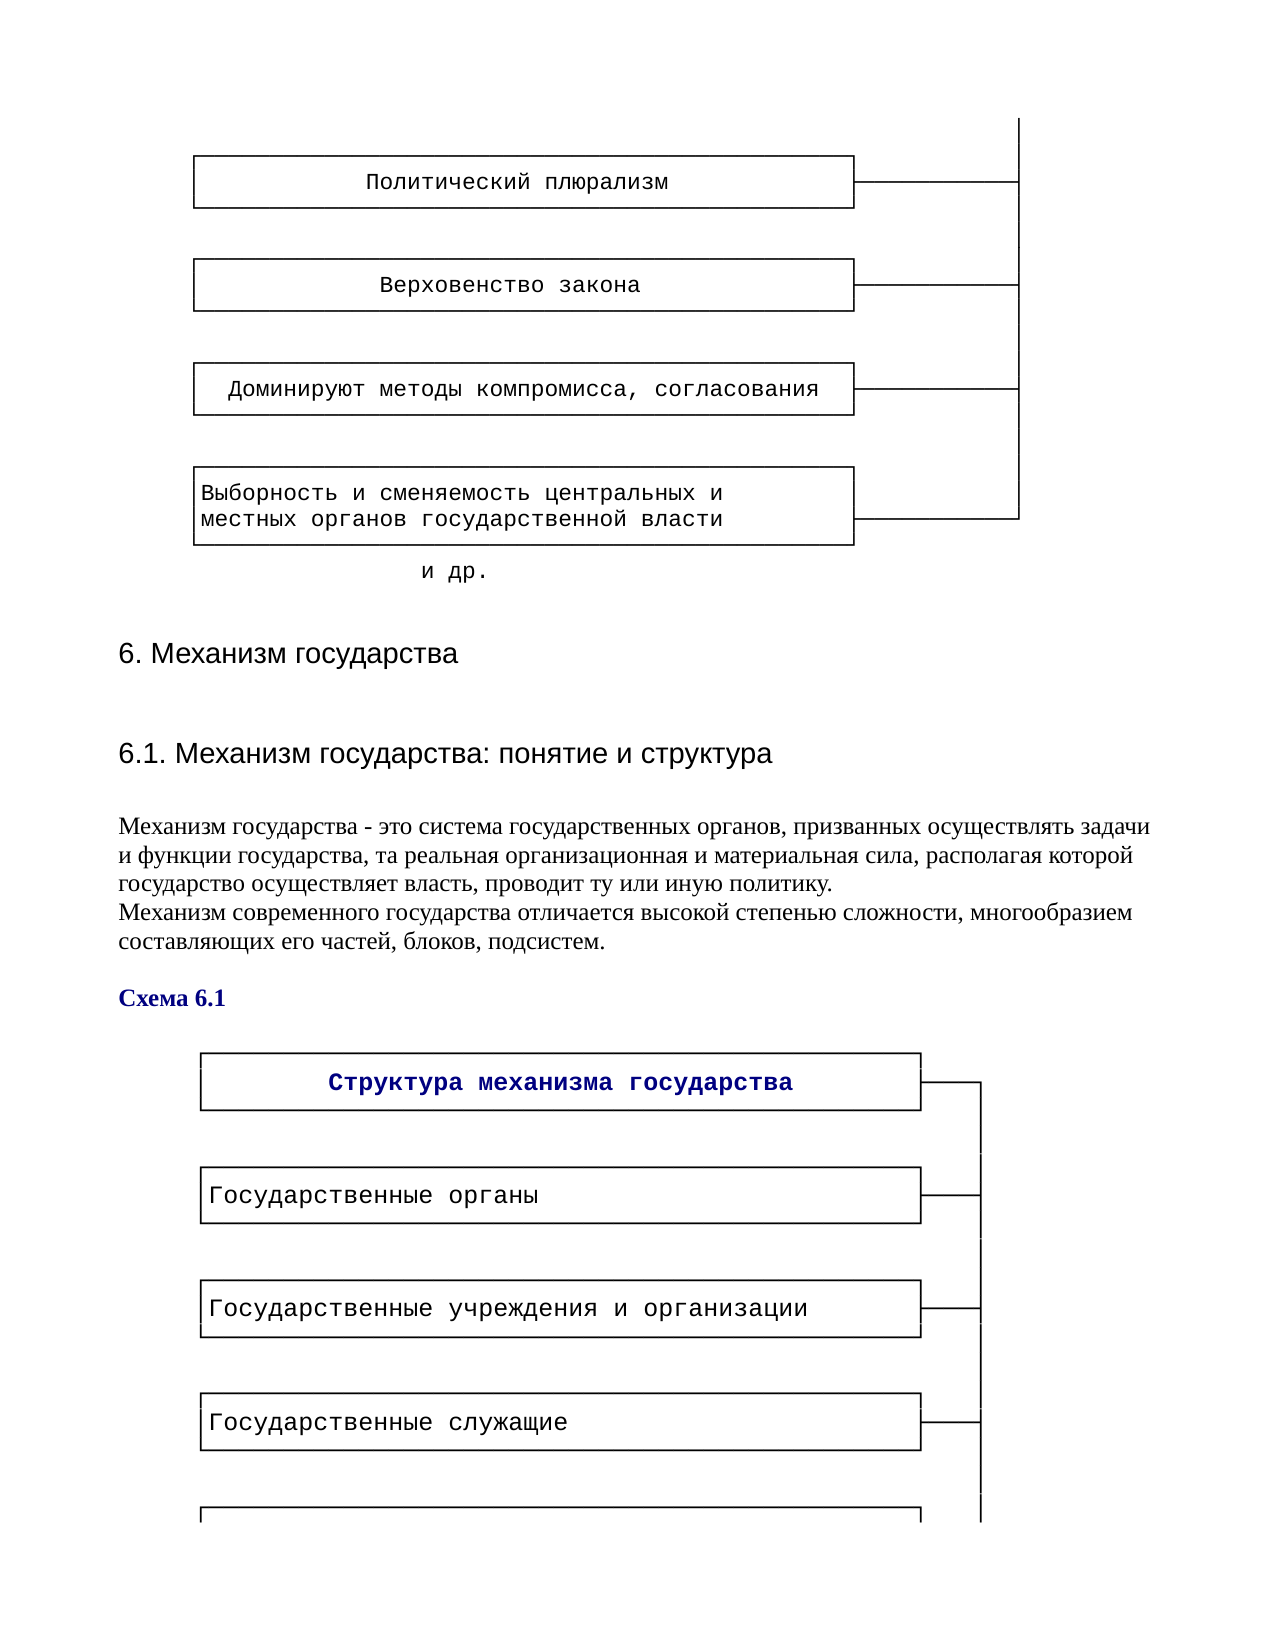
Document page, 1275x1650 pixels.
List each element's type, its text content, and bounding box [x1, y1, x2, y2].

list │ Верховенство закона ├───────────┤ [1020, 274, 1157, 300]
list └───────────────────────────────────────────────┘ │ [201, 1438, 920, 1449]
list │ Структура механизма государства ├───┐ [201, 1069, 920, 1098]
list └───────────────────────────────────────────────┘ │ [1020, 300, 1157, 326]
list │ Верховенство закона ├───────────┤ [118, 274, 193, 300]
list │Государственные органы ├───┤ [921, 1196, 980, 1211]
list │ Верховенство закона ├───────────┤ [855, 274, 1018, 284]
list ┌───────────────────────────────────────────────┐ │ [118, 248, 1018, 274]
list │ Доминируют методы компромисса, согласования ├───────────┤ [195, 377, 853, 403]
list │ Политический плюрализм ├───────────┤ [855, 183, 1018, 196]
list │ [118, 1466, 980, 1494]
list │ [1020, 118, 1157, 144]
list ┌───────────────────────────────────────────────┐ │ [201, 1394, 920, 1409]
list │Выборность и сменяемость центральных и │ │ [195, 481, 853, 507]
list └───────────────────────────────────────────────┘ │ [118, 1324, 980, 1353]
list │ [981, 1126, 1157, 1154]
list ┌───────────────────────────────────────────────┐ │ [1020, 455, 1157, 481]
list │ [118, 326, 1018, 352]
list │ [981, 1353, 1157, 1381]
list ┌───────────────────────────────────────────────┐ │ [195, 468, 853, 481]
list │Выборность и сменяемость центральных и │ │ [1020, 481, 1157, 507]
list │Государственные служащие ├───┤ [118, 1409, 200, 1438]
list │ Верховенство закона ├───────────┤ [195, 274, 853, 300]
list ┌───────────────────────────────────────────────┐ │ [118, 144, 1018, 170]
list └───────────────────────────────────────────────┘ │ [195, 196, 853, 207]
list │Государственные служащие ├───┤ [981, 1409, 1157, 1438]
list ┌───────────────────────────────────────────────┐ │ [201, 1508, 920, 1523]
list └───────────────────────────────────────────────┘ │ [1020, 196, 1157, 222]
list │ Структура механизма государства ├───┐ [921, 1069, 1157, 1098]
list └───────────────────────────────────────────────┘ │ [201, 1098, 920, 1109]
list ┌───────────────────────────────────────────────┐ │ [195, 364, 853, 377]
list │Выборность и сменяемость центральных и │ │ [855, 481, 1018, 507]
list │ Верховенство закона ├───────────┤ [855, 286, 1018, 300]
list Схема 6.1 [118, 983, 1157, 1012]
list └───────────────────────────────────────────────┘ │ [981, 1098, 1157, 1126]
list │ [1020, 222, 1157, 248]
list ┌───────────────────────────────────────────────┐ │ [981, 1494, 1157, 1523]
list └───────────────────────────────────────────────┘ [118, 533, 1157, 559]
subtitle 6. Механизм государства [118, 636, 1157, 670]
list │ [1020, 429, 1157, 455]
list └───────────────────────────────────────────────┘ │ [118, 300, 1018, 326]
list └───────────────────────────────────────────────┘ │ [981, 1438, 1157, 1466]
list Механизм государства - это система государственных органов, призванных осуществлять задачи и функции государства, та реальная организационная и материальная сила, располагая которой государство осуществляет власть, проводит ту или иную политику. [118, 811, 1157, 897]
list │ [118, 429, 1018, 455]
list │ Политический плюрализм ├───────────┤ [195, 170, 853, 196]
list ┌───────────────────────────────────────────────┐ │ [1020, 144, 1157, 170]
list Механизм современного государства отличается высокой степенью сложности, многообразием составляющих его частей, блоков, подсистем. [118, 897, 1157, 955]
list ┌───────────────────────────────────────────────┐ │ [201, 1281, 920, 1296]
list ┌───────────────────────────────────────────────┐ │ [201, 1168, 920, 1183]
list ┌───────────────────────────────────────────────┐ [118, 1041, 1157, 1069]
list │Государственные учреждения и организации ├───┤ [118, 1296, 200, 1324]
list └───────────────────────────────────────────────┘ │ [118, 1098, 980, 1126]
list │Государственные учреждения и организации ├───┤ [201, 1296, 920, 1324]
list │Государственные служащие ├───┤ [201, 1409, 920, 1438]
list └───────────────────────────────────────────────┘ │ [195, 403, 853, 414]
list └───────────────────────────────────────────────┘ │ [981, 1324, 1157, 1353]
list │местных органов государственной власти ├───────────┘ [855, 507, 1018, 518]
list │Государственные учреждения и организации ├───┤ [981, 1296, 1157, 1324]
list │местных органов государственной власти ├───────────┘ [118, 507, 193, 533]
list └───────────────────────────────────────────────┘ │ [118, 403, 1018, 429]
list │ Политический плюрализм ├───────────┤ [1020, 170, 1157, 196]
list └───────────────────────────────────────────────┘ │ [981, 1211, 1157, 1239]
list │ [981, 1239, 1157, 1268]
list ┌───────────────────────────────────────────────┐ │ [118, 1381, 980, 1409]
list │ [1020, 326, 1157, 352]
list └───────────────────────────────────────────────┘ │ [201, 1211, 920, 1222]
list └───────────────────────────────────────────────┘ │ [1020, 403, 1157, 429]
list ┌───────────────────────────────────────────────┐ │ [1020, 248, 1157, 274]
list │ [118, 118, 1018, 144]
subtitle 6.1. Механизм государства: понятие и структура [118, 736, 1157, 770]
list ┌───────────────────────────────────────────────┐ │ [981, 1268, 1157, 1296]
list │ Доминируют методы компромисса, согласования ├───────────┤ [1020, 377, 1157, 403]
list │ [118, 1353, 980, 1381]
list └───────────────────────────────────────────────┘ │ [195, 300, 853, 310]
list ┌───────────────────────────────────────────────┐ │ [118, 1154, 980, 1183]
list ┌───────────────────────────────────────────────┐ │ [981, 1154, 1157, 1183]
list ┌───────────────────────────────────────────────┐ │ [195, 260, 853, 274]
list │ Доминируют методы компромисса, согласования ├───────────┤ [118, 377, 193, 403]
list │Государственные служащие ├───┤ [921, 1409, 980, 1421]
list │Государственные органы ├───┤ [981, 1183, 1157, 1211]
list │Государственные органы ├───┤ [201, 1183, 920, 1211]
list │ [981, 1466, 1157, 1494]
list │ [118, 1239, 980, 1268]
list │ Структура механизма государства ├───┐ [118, 1069, 200, 1098]
list ┌───────────────────────────────────────────────┐ │ [118, 352, 1018, 377]
list └───────────────────────────────────────────────┘ │ [118, 196, 1018, 222]
list ┌───────────────────────────────────────────────┐ │ [981, 1381, 1157, 1409]
list │местных органов государственной власти ├───────────┘ [195, 507, 853, 533]
list │ Доминируют методы компромисса, согласования ├───────────┤ [855, 377, 1018, 388]
list ┌───────────────────────────────────────────────┐ │ [118, 1494, 980, 1523]
list └───────────────────────────────────────────────┘ │ [201, 1324, 920, 1336]
list │местных органов государственной власти ├───────────┘ [855, 507, 1157, 533]
list │Государственные органы ├───┤ [118, 1183, 200, 1211]
list │ Структура механизма государства ├───┐ [921, 1083, 980, 1098]
list │ Доминируют методы компромисса, согласования ├───────────┤ [855, 390, 1018, 403]
list │Выборность и сменяемость центральных и │ │ [118, 481, 193, 507]
list ┌───────────────────────────────────────────────┐ │ [118, 1268, 980, 1296]
list └───────────────────────────────────────────────┘ │ [118, 1438, 980, 1466]
list │ Политический плюрализм ├───────────┤ [855, 170, 1018, 181]
list │ Политический плюрализм ├───────────┤ [118, 170, 193, 196]
list │ [118, 1126, 980, 1154]
list и др. [118, 559, 1157, 585]
list ┌───────────────────────────────────────────────┐ │ [195, 157, 853, 170]
list ┌───────────────────────────────────────────────┐ │ [118, 455, 1018, 481]
list │Государственные служащие ├───┤ [921, 1423, 980, 1438]
list └───────────────────────────────────────────────┘ │ [118, 1211, 980, 1239]
list │ [118, 222, 1018, 248]
list │Государственные органы ├───┤ [921, 1183, 980, 1194]
list ┌───────────────────────────────────────────────┐ │ [1020, 352, 1157, 377]
